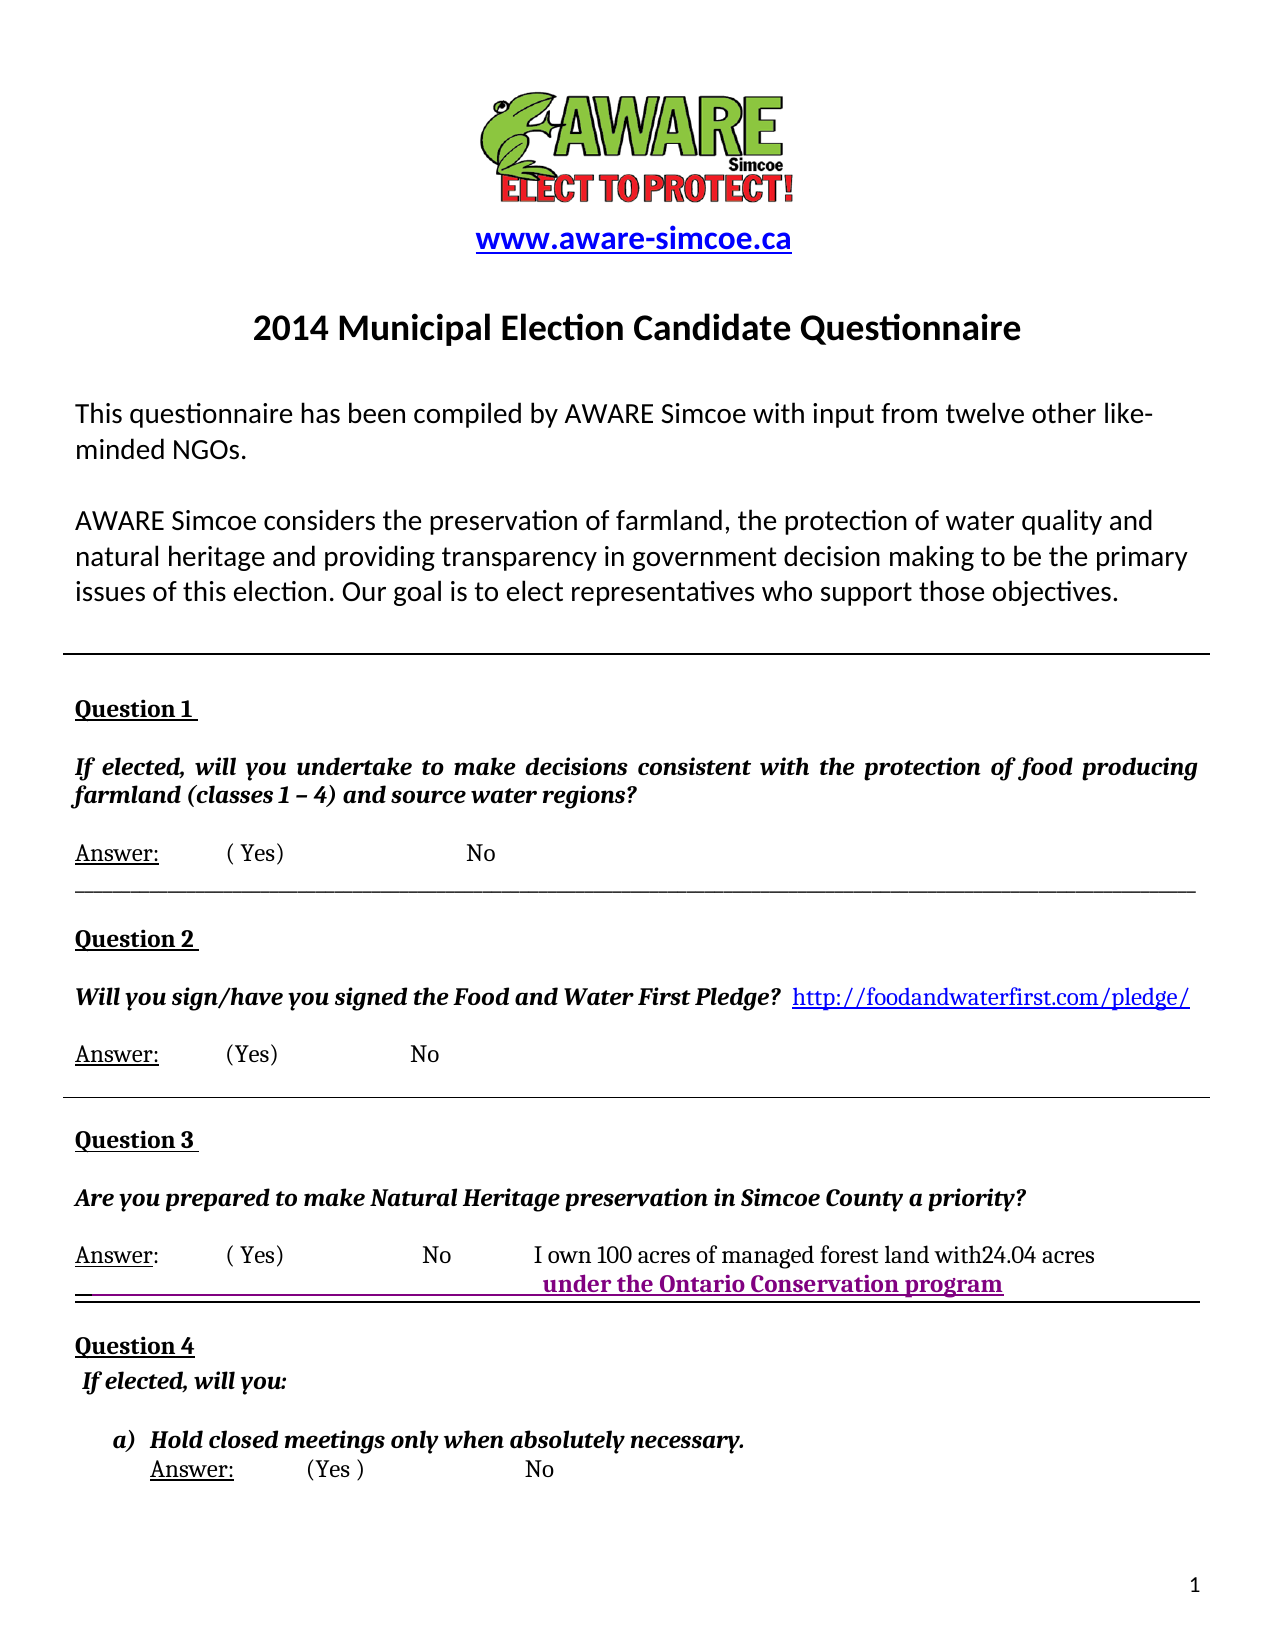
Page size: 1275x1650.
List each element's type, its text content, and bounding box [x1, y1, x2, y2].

text Question 4 [75, 1332, 1200, 1361]
text under the Ontario Conservation program [75, 1270, 1200, 1301]
text www.aware-simcoe.ca [75, 217, 1200, 258]
list Hold closed meetings only when absolutely necessary. [112, 1426, 1200, 1455]
text Answer: (Yes ) No [150, 1455, 1200, 1484]
text Answer: ( Yes) No [75, 839, 1200, 868]
text If elected, will you undertake to make decisions consistent with the protection of food producing farmland (classes 1 – 4) and source water regions? [75, 753, 1200, 810]
picture [475, 75, 800, 217]
text This questionnaire has been compiled by AWARE Simcoe with input from twelve other like-minded NGOs. [75, 395, 1200, 466]
text Are you prepared to make Natural Heritage preservation in Simcoe County a priority? [75, 1184, 1200, 1213]
text Answer: ( Yes) No I own 100 acres of managed forest land with24.04 acres [75, 1241, 1200, 1270]
text Question 1 [75, 695, 1200, 724]
text Answer: (Yes) No [75, 1040, 1200, 1069]
text If elected, will you: [75, 1361, 1200, 1397]
text 2014 Municipal Election Candidate Questionnaire [75, 303, 1200, 349]
text AWARE Simcoe considers the preservation of farmland, the protection of water quality and natural heritage and providing transparency in government decision making to be the primary issues of this election. Our goal is to elect representatives who support those objectives. [75, 502, 1200, 609]
text Question 2 [75, 925, 1200, 954]
text Will you sign/have you signed the Food and Water First Pledge? http://foodandwaterfirst.com/pledge/ [75, 983, 1200, 1011]
text Question 3 [75, 1126, 1200, 1155]
text _________________________________________________________________________________________________________________________ [75, 868, 1200, 896]
